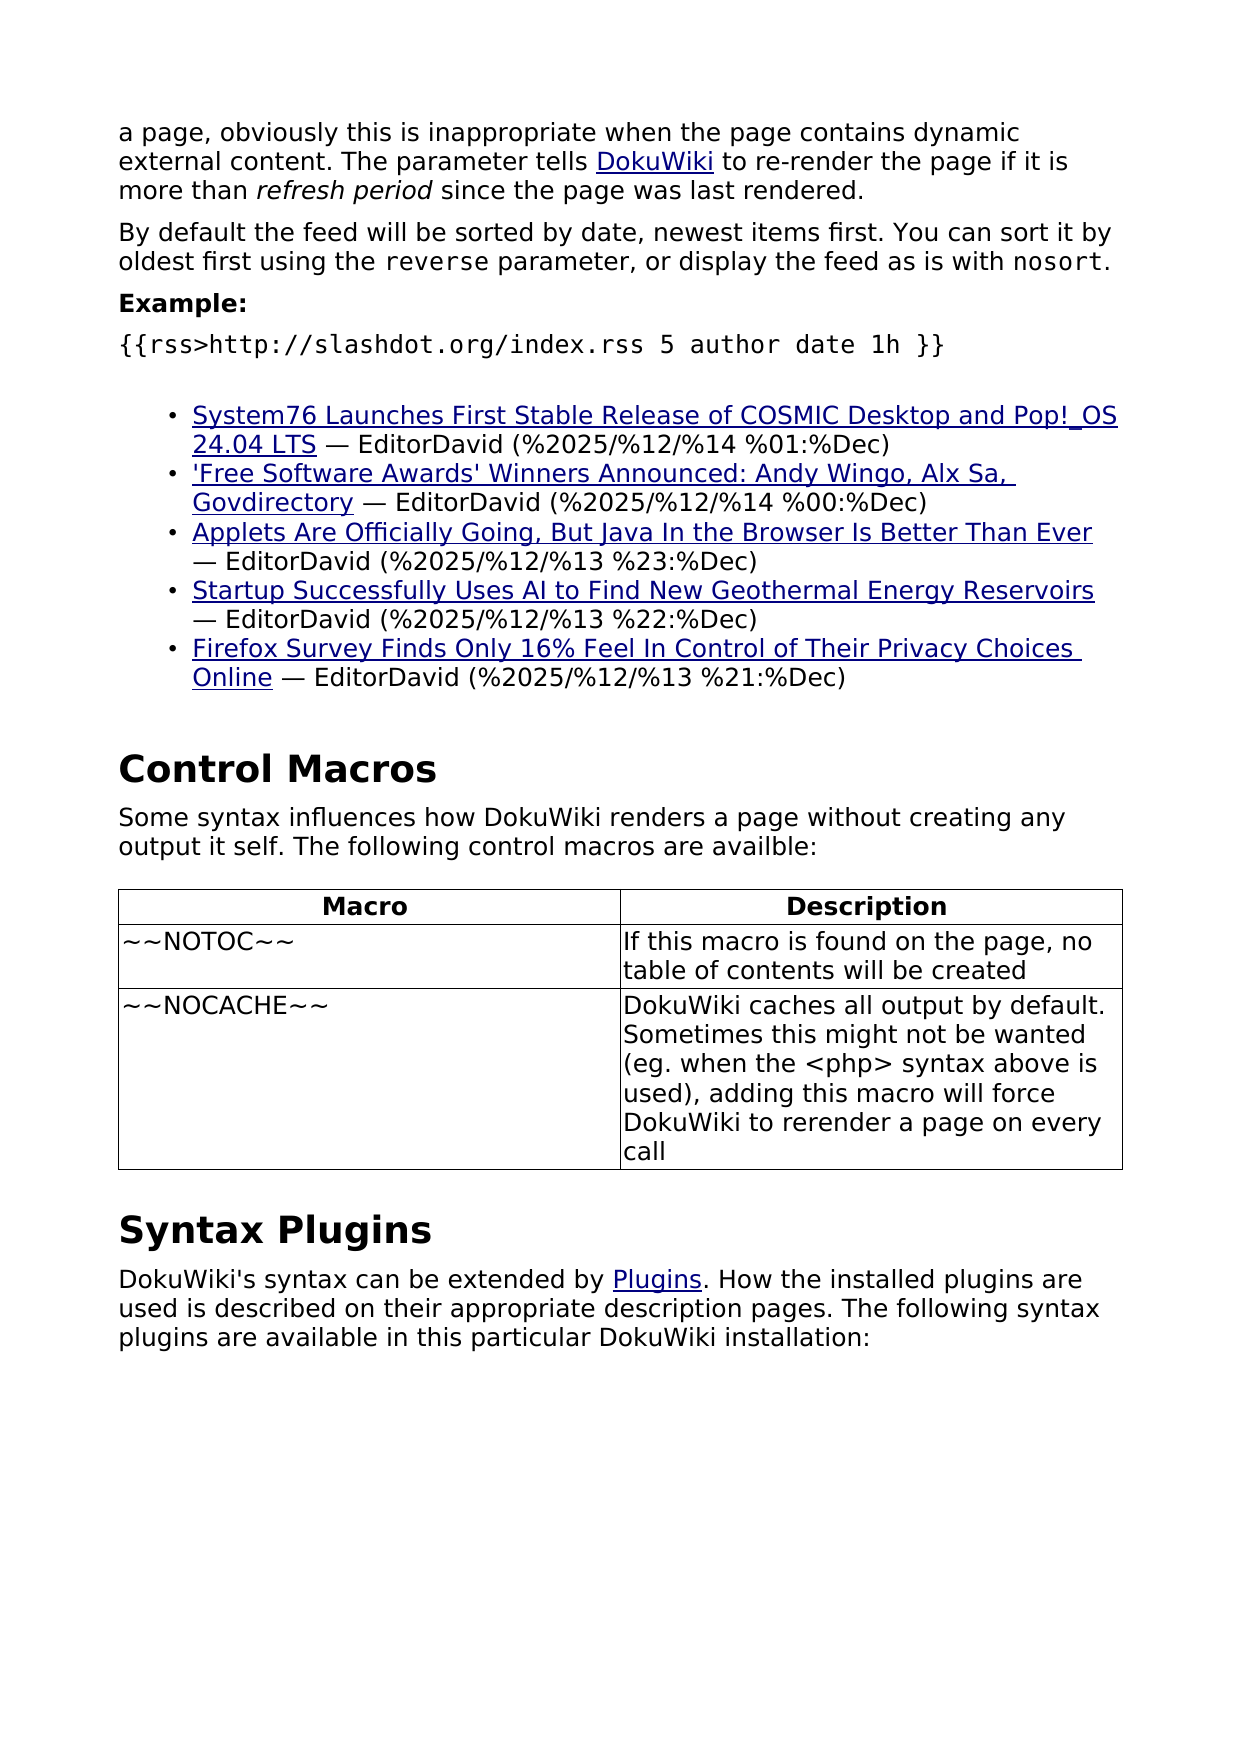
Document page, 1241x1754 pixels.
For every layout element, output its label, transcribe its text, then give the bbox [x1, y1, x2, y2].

text {{rss>http://slashdot.org/index.rss 5 author date 1h }} [118, 331, 1122, 360]
table_cell If this macro is found on the page, no table of contents will be created [621, 925, 1122, 988]
text a page, obviously this is inappropriate when the page contains dynamic external content. The parameter tells DokuWiki to re-render the page if it is more than refresh period since the page was last rendered. [118, 118, 1122, 206]
table_cell DokuWiki caches all output by default. Sometimes this might not be wanted (eg. when the <php> syntax above is used), adding this macro will force DokuWiki to rerender a page on every call [621, 989, 1122, 1169]
list Startup Successfully Uses AI to Find New Geothermal Energy Reservoirs — EditorDavid (%2025/%12/%13 %22:%Dec) [177, 576, 1122, 634]
table_header Description [621, 890, 1122, 924]
text DokuWiki's syntax can be extended by Plugins. How the installed plugins are used is described on their appropriate description pages. The following syntax plugins are available in this particular DokuWiki installation: [118, 1265, 1122, 1353]
text Some syntax influences how DokuWiki renders a page without creating any output it self. The following control macros are availble: [118, 803, 1122, 862]
text By default the feed will be sorted by date, newest items first. You can sort it by oldest first using the reverse parameter, or display the feed as is with nosort. [118, 218, 1122, 276]
list Applets Are Officially Going, But Java In the Browser Is Better Than Ever — EditorDavid (%2025/%12/%13 %23:%Dec) [177, 518, 1122, 576]
list System76 Launches First Stable Release of COSMIC Desktop and Pop!_OS 24.04 LTS — EditorDavid (%2025/%12/%14 %01:%Dec) [177, 401, 1122, 459]
table_cell ~~NOCACHE~~ [119, 989, 620, 1169]
list 'Free Software Awards' Winners Announced: Andy Wingo, Alx Sa, Govdirectory — EditorDavid (%2025/%12/%14 %00:%Dec) [177, 459, 1122, 518]
list Firefox Survey Finds Only 16% Feel In Control of Their Privacy Choices Online — EditorDavid (%2025/%12/%13 %21:%Dec) [177, 634, 1122, 693]
subtitle Control Macros [118, 747, 1122, 791]
table_cell ~~NOTOC~~ [119, 925, 620, 988]
subtitle Syntax Plugins [118, 1209, 1122, 1253]
text Example: [118, 289, 1122, 318]
table_header Macro [119, 890, 620, 924]
